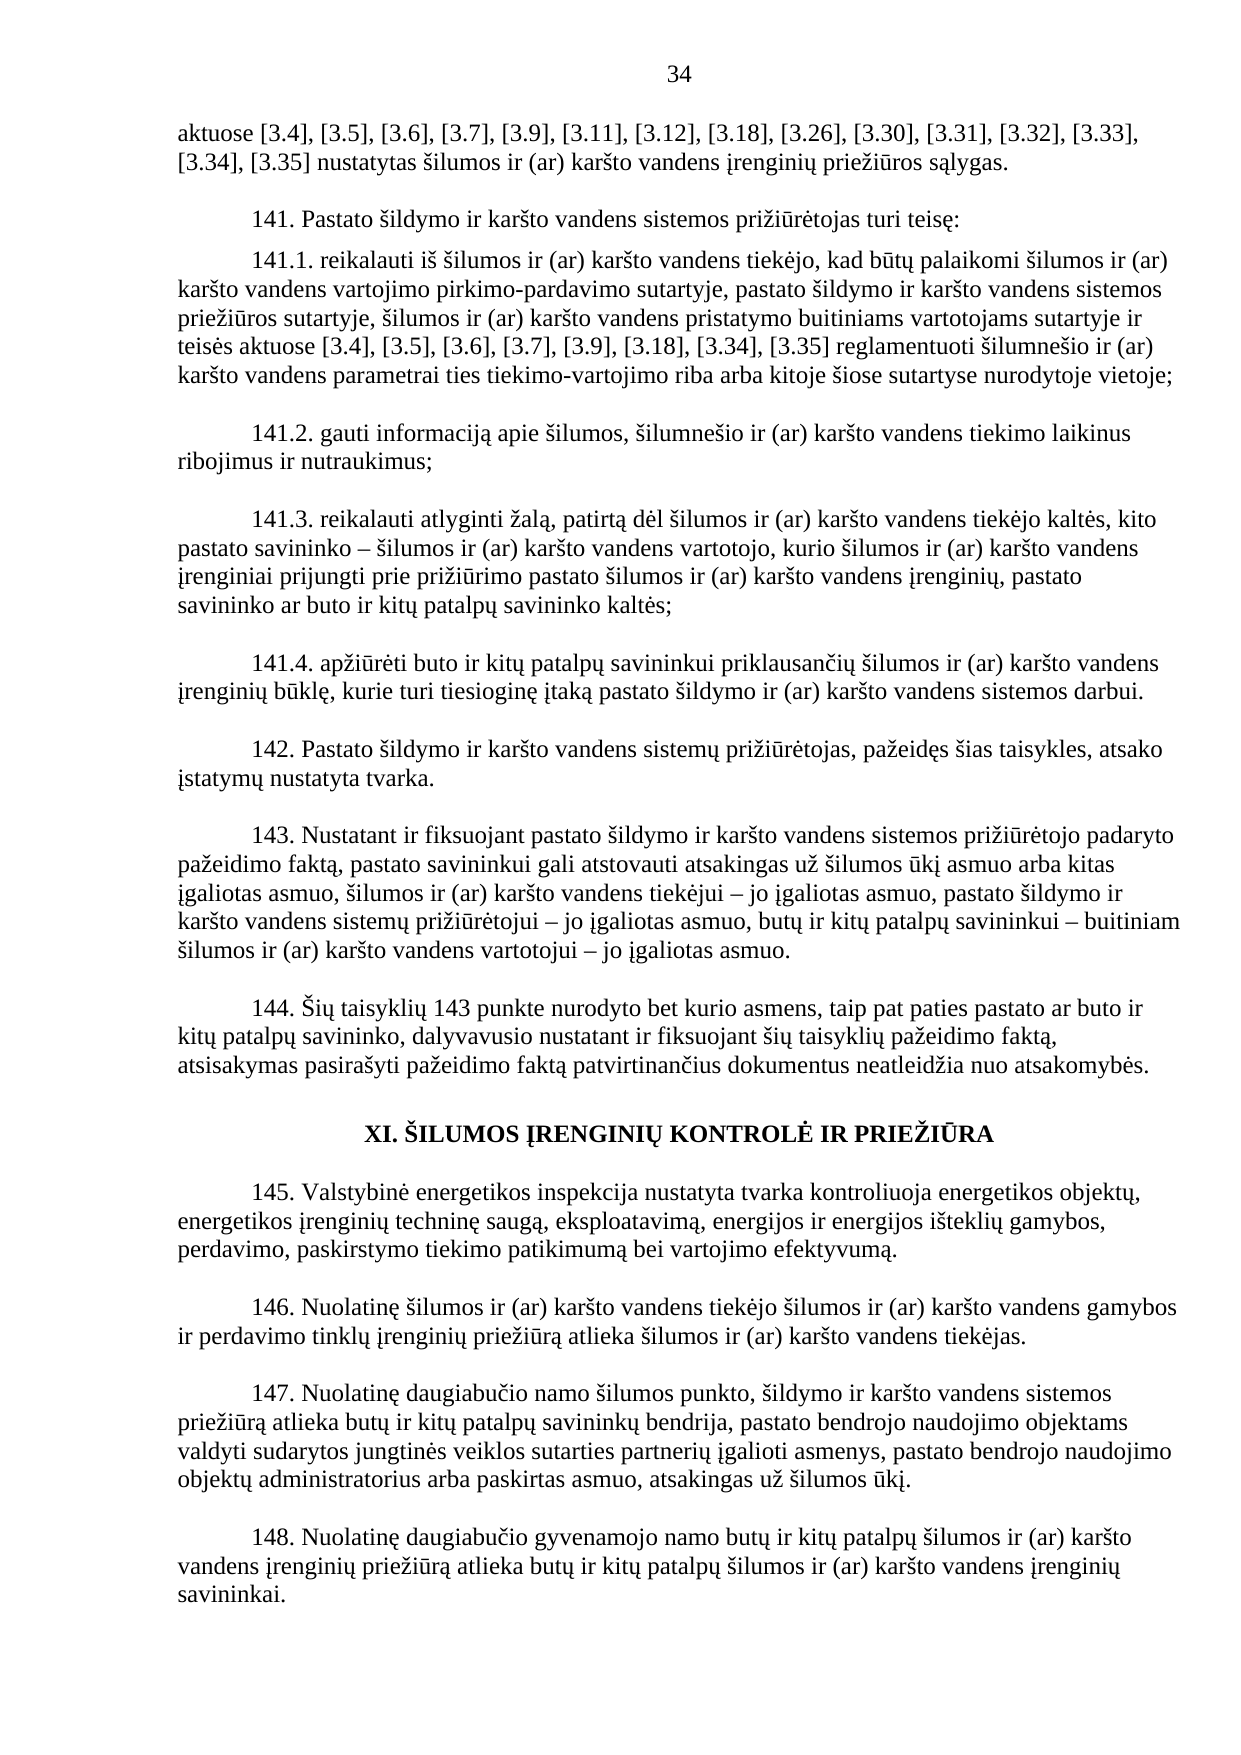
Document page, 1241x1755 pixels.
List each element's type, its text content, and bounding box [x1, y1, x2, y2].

text Xi. ŠILUMOS ĮRENGINIŲ KONTROLĖ IR PRIEŽIŪRA [177, 1119, 1181, 1148]
text 148. Nuolatinę daugiabučio gyvenamojo namo butų ir kitų patalpų šilumos ir (ar) karšto vandens įrenginių priežiūrą atlieka butų ir kitų patalpų šilumos ir (ar) karšto vandens įrenginių savininkai. [177, 1522, 1181, 1608]
text 142. Pastato šildymo ir karšto vandens sistemų prižiūrėtojas, pažeidęs šias taisykles, atsako įstatymų nustatyta tvarka. [177, 734, 1181, 791]
text 143. Nustatant ir fiksuojant pastato šildymo ir karšto vandens sistemos prižiūrėtojo padaryto pažeidimo faktą, pastato savininkui gali atstovauti atsakingas už šilumos ūkį asmuo arba kitas įgaliotas asmuo, šilumos ir (ar) karšto vandens tiekėjui – jo įgaliotas asmuo, pastato šildymo ir karšto vandens sistemų prižiūrėtojui – jo įgaliotas asmuo, butų ir kitų patalpų savininkui – buitiniam šilumos ir (ar) karšto vandens vartotojui – jo įgaliotas asmuo. [177, 820, 1181, 964]
text 146. Nuolatinę šilumos ir (ar) karšto vandens tiekėjo šilumos ir (ar) karšto vandens gamybos ir perdavimo tinklų įrenginių priežiūrą atlieka šilumos ir (ar) karšto vandens tiekėjas. [177, 1292, 1181, 1349]
text 141.3. reikalauti atlyginti žalą, patirtą dėl šilumos ir (ar) karšto vandens tiekėjo kaltės, kito pastato savininko – šilumos ir (ar) karšto vandens vartotojo, kurio šilumos ir (ar) karšto vandens įrenginiai prijungti prie prižiūrimo pastato šilumos ir (ar) karšto vandens įrenginių, pastato savininko ar buto ir kitų patalpų savininko kaltės; [177, 504, 1181, 619]
text 141.1. reikalauti iš šilumos ir (ar) karšto vandens tiekėjo, kad būtų palaikomi šilumos ir (ar) karšto vandens vartojimo pirkimo-pardavimo sutartyje, pastato šildymo ir karšto vandens sistemos priežiūros sutartyje, šilumos ir (ar) karšto vandens pristatymo buitiniams vartotojams sutartyje ir teisės aktuose [3.4], [3.5], [3.6], [3.7], [3.9], [3.18], [3.34], [3.35] reglamentuoti šilumnešio ir (ar) karšto vandens parametrai ties tiekimo-vartojimo riba arba kitoje šiose sutartyse nurodytoje vietoje; [177, 245, 1181, 389]
text 141. Pastato šildymo ir karšto vandens sistemos prižiūrėtojas turi teisę: [177, 204, 1181, 233]
text 141.4. apžiūrėti buto ir kitų patalpų savininkui priklausančių šilumos ir (ar) karšto vandens įrenginių būklę, kurie turi tiesioginę įtaką pastato šildymo ir (ar) karšto vandens sistemos darbui. [177, 648, 1181, 705]
text 145. Valstybinė energetikos inspekcija nustatyta tvarka kontroliuoja energetikos objektų, energetikos įrenginių techninę saugą, eksploatavimą, energijos ir energijos išteklių gamybos, perdavimo, paskirstymo tiekimo patikimumą bei vartojimo efektyvumą. [177, 1177, 1181, 1263]
text 147. Nuolatinę daugiabučio namo šilumos punkto, šildymo ir karšto vandens sistemos priežiūrą atlieka butų ir kitų patalpų savininkų bendrija, pastato bendrojo naudojimo objektams valdyti sudarytos jungtinės veiklos sutarties partnerių įgalioti asmenys, pastato bendrojo naudojimo objektų administratorius arba paskirtas asmuo, atsakingas už šilumos ūkį. [177, 1378, 1181, 1493]
text 141.2. gauti informaciją apie šilumos, šilumnešio ir (ar) karšto vandens tiekimo laikinus ribojimus ir nutraukimus; [177, 418, 1181, 475]
text aktuose [3.4], [3.5], [3.6], [3.7], [3.9], [3.11], [3.12], [3.18], [3.26], [3.30], [3.31], [3.32], [3.33], [3.34], [3.35] nustatytas šilumos ir (ar) karšto vandens įrenginių priežiūros sąlygas. [177, 118, 1181, 176]
text 144. Šių taisyklių 143 punkte nurodyto bet kurio asmens, taip pat paties pastato ar buto ir kitų patalpų savininko, dalyvavusio nustatant ir fiksuojant šių taisyklių pažeidimo faktą, atsisakymas pasirašyti pažeidimo faktą patvirtinančius dokumentus neatleidžia nuo atsakomybės. [177, 993, 1181, 1079]
